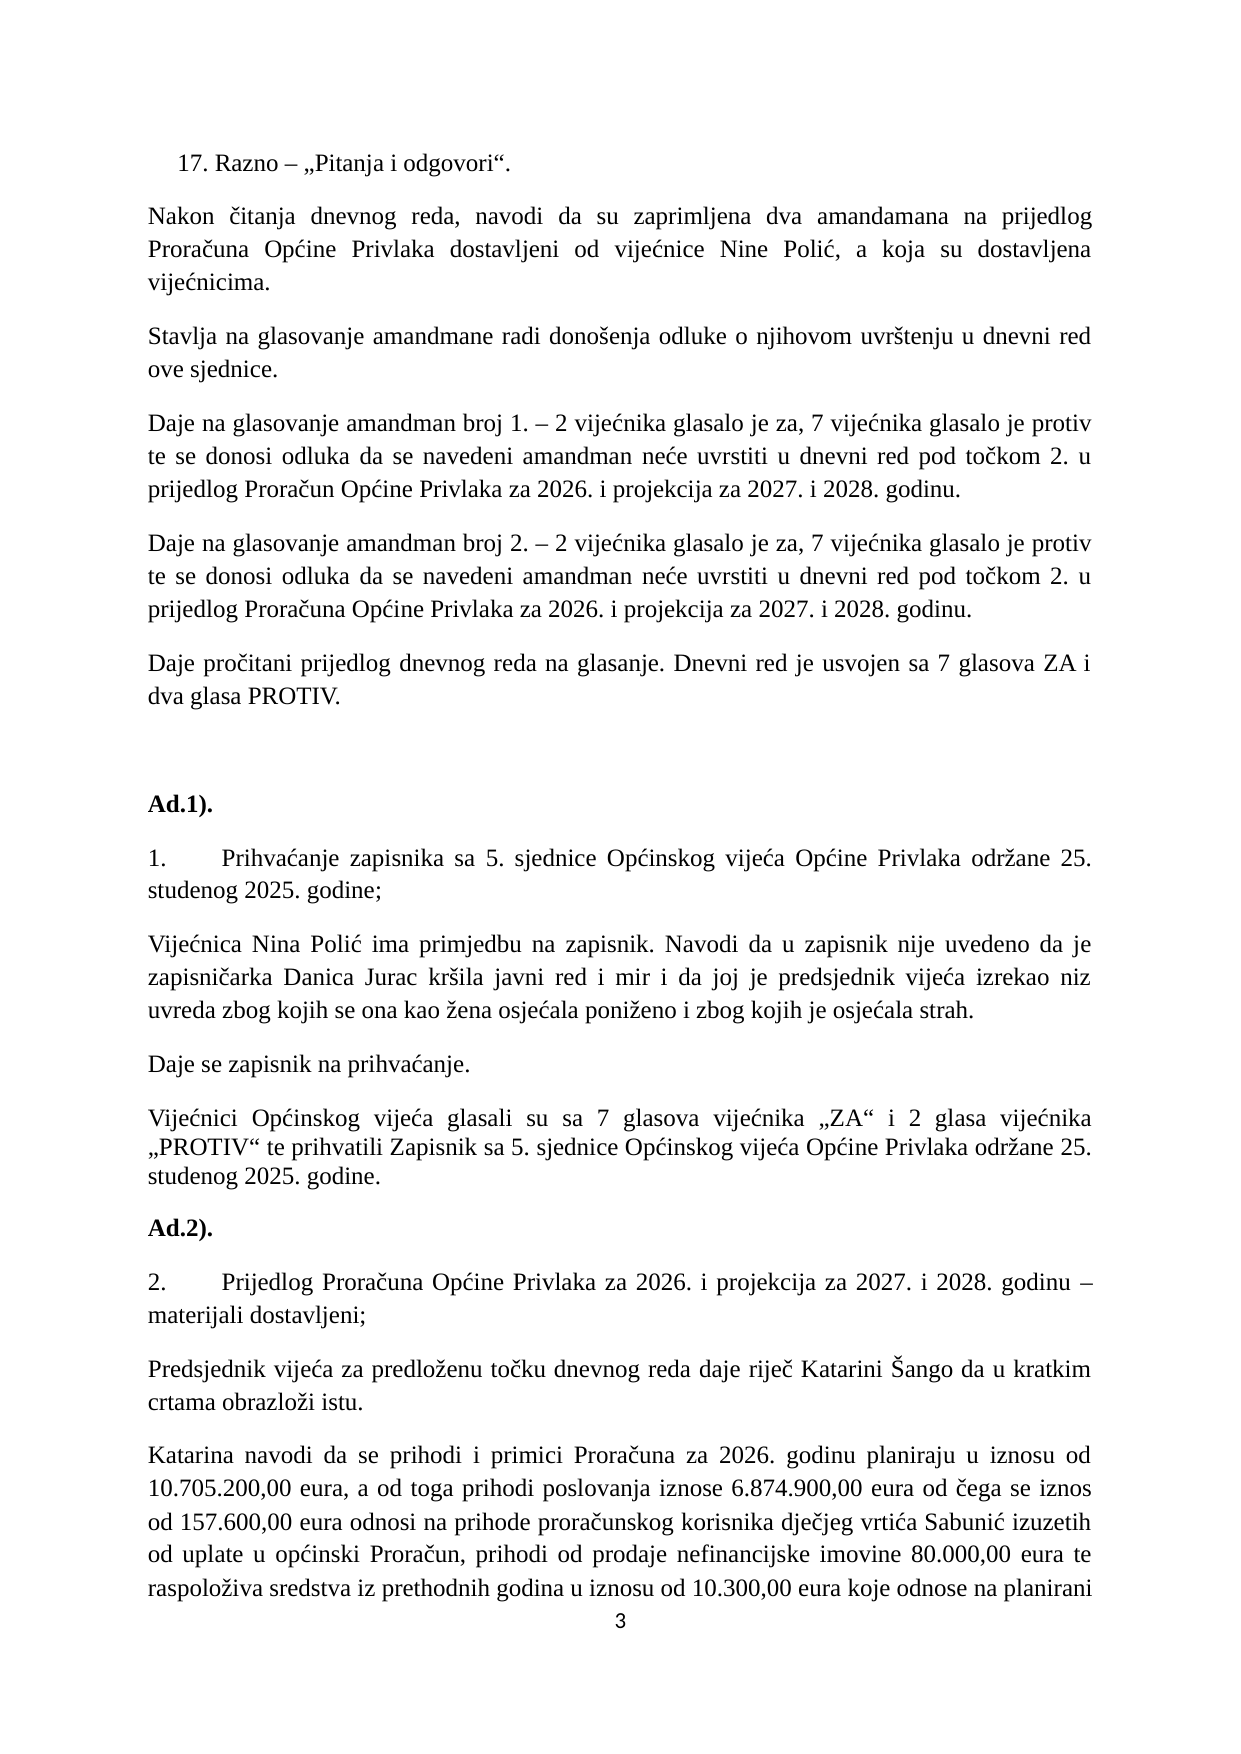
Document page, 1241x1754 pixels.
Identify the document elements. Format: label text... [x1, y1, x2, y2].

text Daje na glasovanje amandman broj 2. – 2 vijećnika glasalo je za, 7 vijećnika glasalo je protiv te se donosi odluka da se navedeni amandman neće uvrstiti u dnevni red pod točkom 2. u prijedlog Proračuna Općine Privlaka za 2026. i projekcija za 2027. i 2028. godinu. [148, 528, 1093, 623]
text Daje pročitani prijedlog dnevnog reda na glasanje. Dnevni red je usvojen sa 7 glasova ZA i dva glasa PROTIV. [148, 648, 1093, 710]
text Nakon čitanja dnevnog reda, navodi da su zaprimljena dva amandamana na prijedlog Proračuna Općine Privlaka dostavljeni od vijećnice Nine Polić, a koja su dostavljena vijećnicima. [148, 201, 1093, 296]
text Predsjednik vijeća za predloženu točku dnevnog reda daje riječ Katarini Šango da u kratkim crtama obrazloži istu. [148, 1354, 1093, 1415]
text Vijećnica Nina Polić ima primjedbu na zapisnik. Navodi da u zapisnik nije uvedeno da je zapisničarka Danica Jurac kršila javni red i mir i da joj je predsjednik vijeća izrekao niz uvreda zbog kojih se ona kao žena osjećala poniženo i zbog kojih je osjećala strah. [148, 929, 1093, 1024]
list Razno – „Pitanja i odgovori“. [177, 148, 1093, 176]
text Daje na glasovanje amandman broj 1. – 2 vijećnika glasalo je za, 7 vijećnika glasalo je protiv te se donosi odluka da se navedeni amandman neće uvrstiti u dnevni red pod točkom 2. u prijedlog Proračun Općine Privlaka za 2026. i projekcija za 2027. i 2028. godinu. [148, 408, 1093, 503]
text Daje se zapisnik na prihvaćanje. [148, 1049, 1093, 1078]
text Ad.1). [148, 789, 1093, 817]
text Stavlja na glasovanje amandmane radi donošenja odluke o njihovom uvrštenju u dnevni red ove sjednice. [148, 321, 1093, 383]
text Katarina navodi da se prihodi i primici Proračuna za 2026. godinu planiraju u iznosu od 10.705.200,00 eura, a od toga prihodi poslovanja iznose 6.874.900,00 eura od čega se iznos od 157.600,00 eura odnosi na prihode proračunskog korisnika dječjeg vrtića Sabunić izuzetih od uplate u općinski Proračun, prihodi od prodaje nefinancijske imovine 80.000,00 eura te raspoloživa sredstva iz prethodnih godina u iznosu od 10.300,00 eura koje odnose na planirani [148, 1441, 1093, 1601]
text Vijećnici Općinskog vijeća glasali su sa 7 glasova vijećnika „ZA“ i 2 glasa vijećnika „PROTIV“ te prihvatili Zapisnik sa 5. sjednice Općinskog vijeća Općine Privlaka održane 25. studenog 2025. godine. [148, 1103, 1093, 1189]
text 1. Prihvaćanje zapisnika sa 5. sjednice Općinskog vijeća Općine Privlaka održane 25. studenog 2025. godine; [148, 843, 1093, 904]
text 2. Prijedlog Proračuna Općine Privlaka za 2026. i projekcija za 2027. i 2028. godinu – materijali dostavljeni; [148, 1267, 1093, 1328]
text Ad.2). [148, 1213, 1093, 1242]
